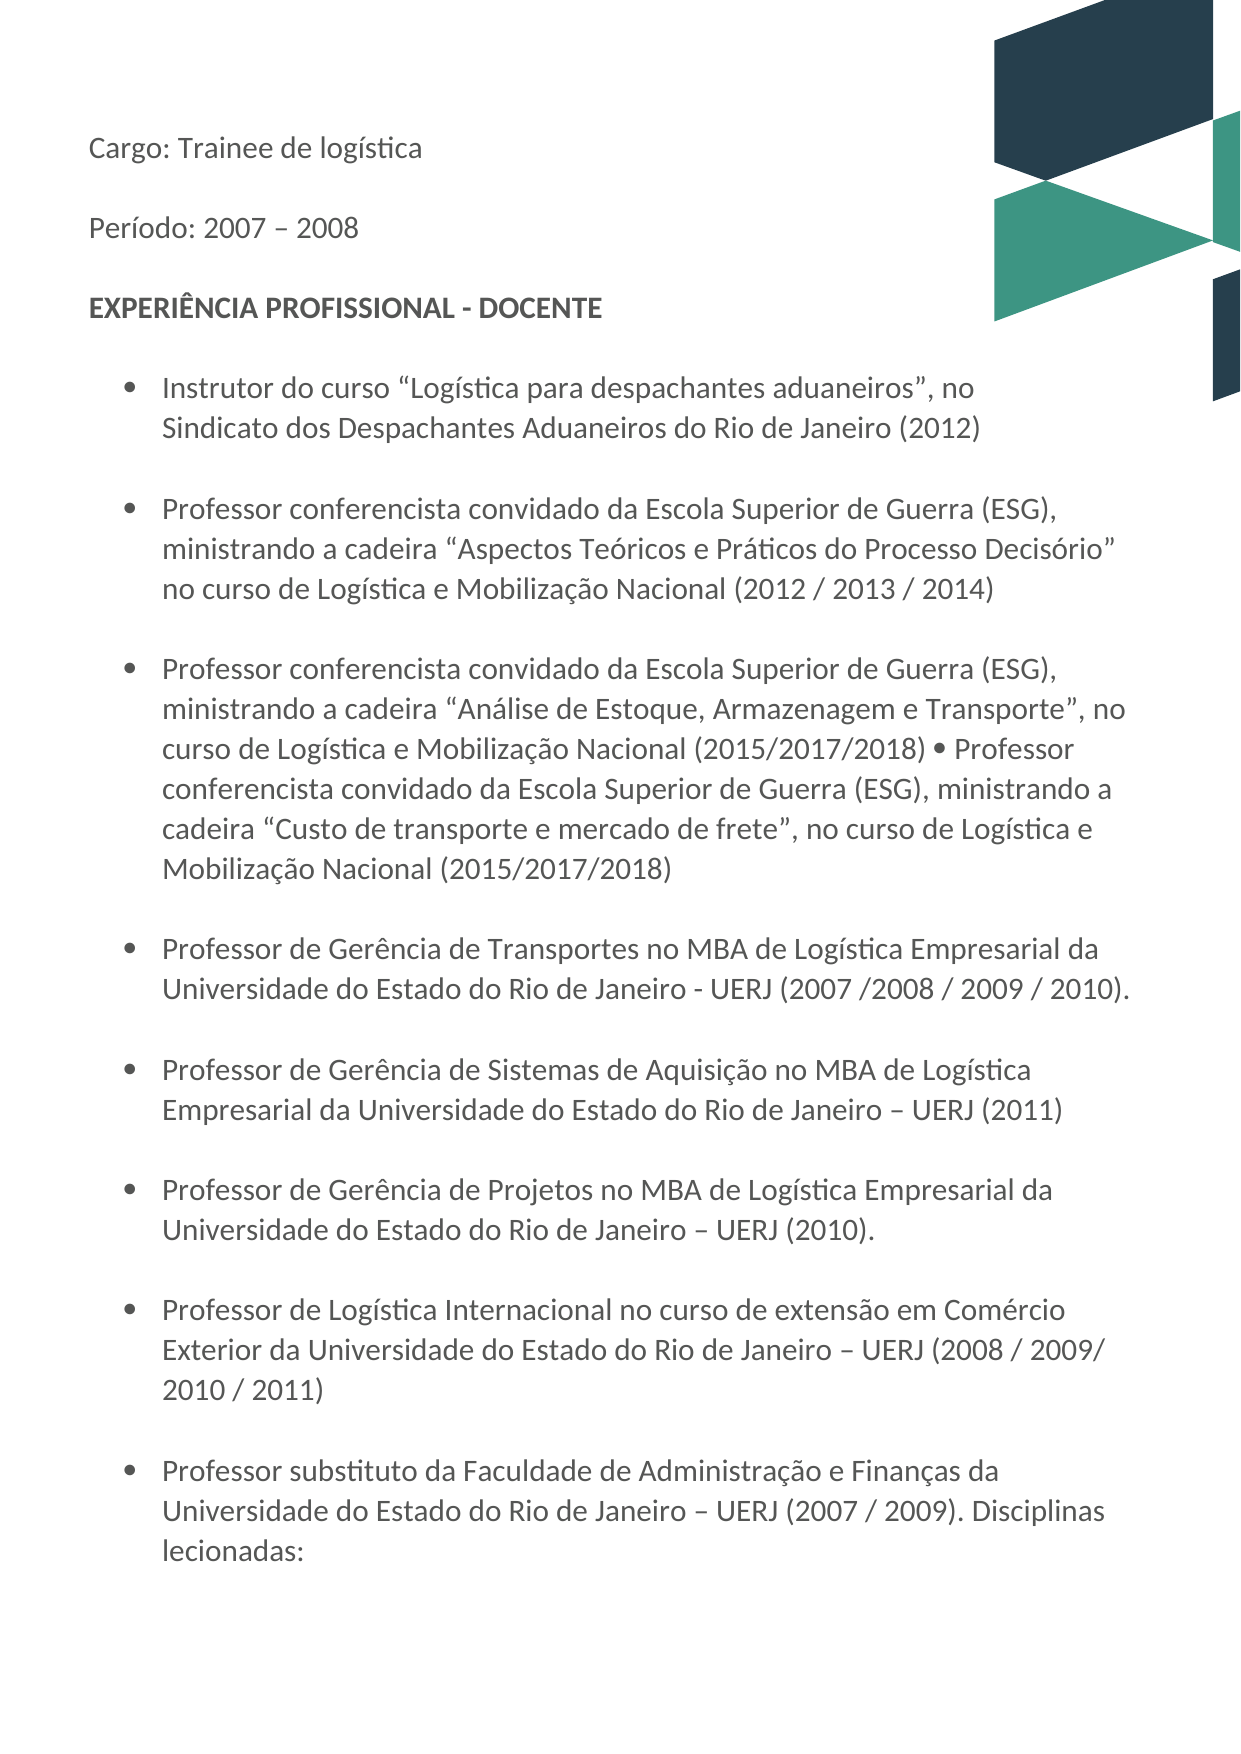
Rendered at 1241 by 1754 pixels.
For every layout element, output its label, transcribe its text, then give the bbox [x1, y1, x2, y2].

text EXPERIÊNCIA PROFISSIONAL - DOCENTE [88, 288, 1147, 327]
list Professor conferencista convidado da Escola Superior de Guerra (ESG), ministrando a cadeira “Aspectos Teóricos e Práticos do Processo Decisório” no curso de Logística e Mobilização Nacional (2012 / 2013 / 2014) [124, 489, 1147, 607]
text Período: 2007 – 2008 [88, 208, 994, 247]
list Professor de Gerência de Sistemas de Aquisição no MBA de Logística Empresarial da Universidade do Estado do Rio de Janeiro – UERJ (2011) [124, 1050, 1147, 1128]
list Instrutor do curso “Logística para despachantes aduaneiros”, no Sindicato dos Despachantes Aduaneiros do Rio de Janeiro (2012) [124, 368, 1147, 447]
list Professor substituto da Faculdade de Administração e Finanças da Universidade do Estado do Rio de Janeiro – UERJ (2007 / 2009). Disciplinas lecionadas: [124, 1451, 1147, 1569]
list Professor de Logística Internacional no curso de extensão em Comércio Exterior da Universidade do Estado do Rio de Janeiro – UERJ (2008 / 2009/ 2010 / 2011) [124, 1290, 1147, 1408]
list Professor de Gerência de Projetos no MBA de Logística Empresarial da Universidade do Estado do Rio de Janeiro – UERJ (2010). [124, 1170, 1147, 1248]
text [1086, 144, 1147, 167]
list Professor de Gerência de Transportes no MBA de Logística Empresarial da Universidade do Estado do Rio de Janeiro - UERJ (2007 /2008 / 2009 / 2010). [124, 929, 1147, 1008]
text Cargo: Trainee de logística [88, 128, 1004, 167]
list Professor conferencista convidado da Escola Superior de Guerra (ESG), ministrando a cadeira “Análise de Estoque, Armazenagem e Transporte”, no curso de Logística e Mobilização Nacional (2015/2017/2018)  Professor conferencista convidado da Escola Superior de Guerra (ESG), ministrando a cadeira “Custo de transporte e mercado de frete”, no curso de Logística e Mobilização Nacional (2015/2017/2018) [124, 649, 1147, 887]
